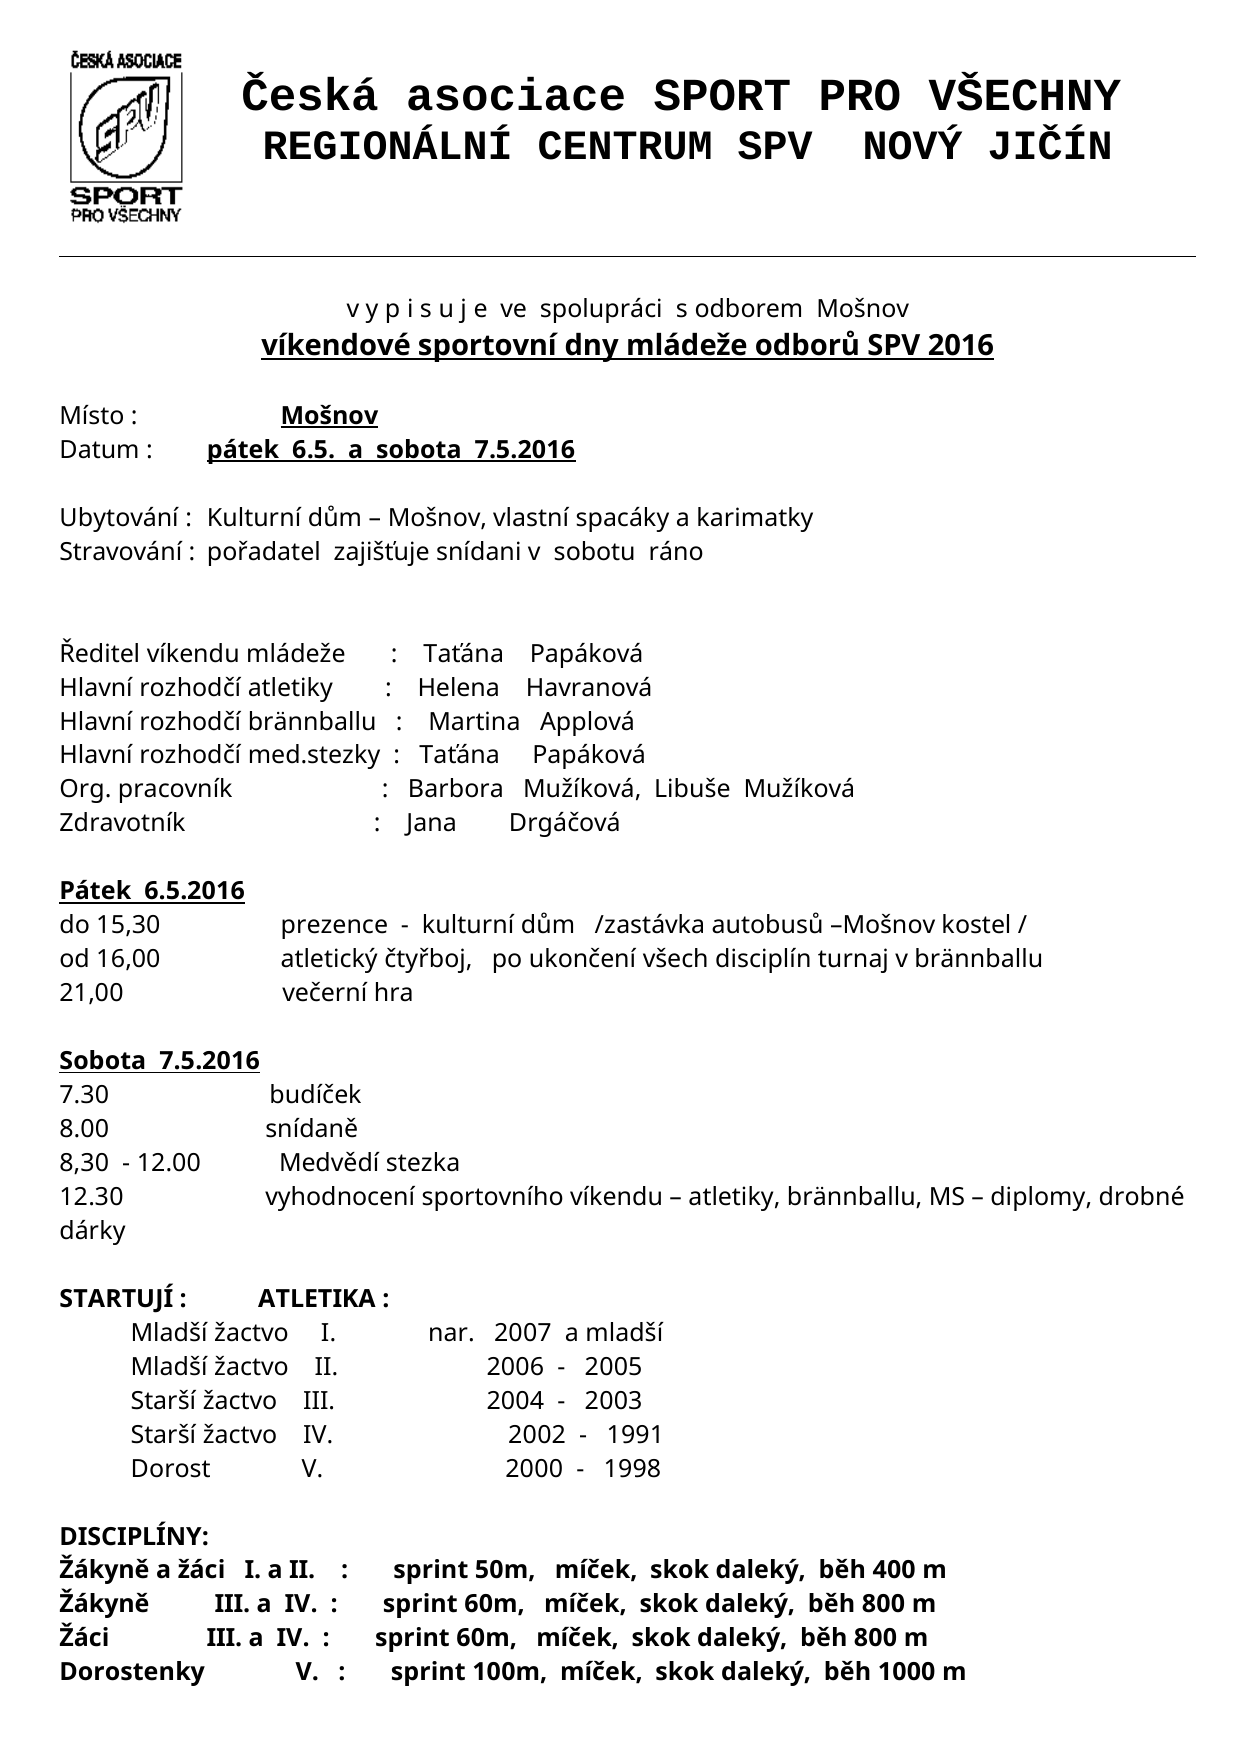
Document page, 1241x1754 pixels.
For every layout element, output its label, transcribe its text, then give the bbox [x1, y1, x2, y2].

text Starší žactvo III. 2004 - 2003 [59, 1383, 1196, 1417]
text 12.30 vyhodnocení sportovního víkendu – atletiky, brännballu, MS – diplomy, drobné dárky [59, 1179, 1196, 1247]
text STARTUJÍ : ATLETIKA : [59, 1281, 1196, 1315]
text Pátek 6.5.2016 [59, 873, 1196, 907]
text Org. pracovník : Barbora Mužíková, Libuše Mužíková [59, 771, 1196, 805]
subtitle Regionální centrum SPV NovÝ Jičín [45, 124, 1179, 172]
text Hlavní rozhodčí med.stezky : Taťána Papáková [59, 737, 1196, 771]
text Zdravotník : Jana Drgáčová [59, 805, 1196, 839]
text Žákyně a žáci I. a II. : sprint 50m, míček, skok daleký, běh 400 m [59, 1552, 1196, 1586]
text Ředitel víkendu mládeže : Taťána Papáková [59, 636, 1196, 669]
text v y p i s u j e ve spolupráci s odborem Mošnov [59, 291, 1196, 324]
text Starší žactvo IV. 2002 - 1991 [59, 1417, 1196, 1451]
text Mladší žactvo II. 2006 - 2005 [59, 1349, 1196, 1383]
text Hlavní rozhodčí atletiky : Helena Havranová [59, 669, 1196, 703]
text Datum : pátek 6.5. a sobota 7.5.2016 [59, 432, 1196, 466]
text Sobota 7.5.2016 [59, 1043, 1196, 1077]
text od 16,00 atletický čtyřboj, po ukončení všech disciplín turnaj v brännballu [59, 941, 1196, 975]
text DISCIPLÍNY: [59, 1518, 1196, 1552]
text Stravování : pořadatel zajišťuje snídani v sobotu ráno [59, 534, 1196, 568]
list budíček [59, 1077, 1196, 1111]
text Místo : Mošnov [59, 398, 1196, 432]
text 8,30 - 12.00 Medvědí stezka [59, 1145, 1196, 1179]
text Mladší žactvo I. nar. 2007 a mladší [59, 1315, 1196, 1349]
text Ubytování : Kulturní dům – Mošnov, vlastní spacáky a karimatky [59, 500, 1196, 534]
text víkendové sportovní dny mládeže odborů SPV 2016 [59, 324, 1196, 364]
text Žáci III. a IV. : sprint 60m, míček, skok daleký, běh 800 m [59, 1620, 1196, 1654]
subtitle Česká asociace SPORT PRO VŠECHNY [45, 72, 1179, 124]
text Dorostenky V. : sprint 100m, míček, skok daleký, běh 1000 m [59, 1654, 1196, 1688]
text 21,00 večerní hra [59, 975, 1196, 1009]
text Žákyně III. a IV. : sprint 60m, míček, skok daleký, běh 800 m [59, 1586, 1196, 1620]
text do 15,30 prezence - kulturní dům /zastávka autobusů –Mošnov kostel / [59, 907, 1196, 941]
text 8.00 snídaně [59, 1111, 1196, 1145]
text Dorost V. 2000 - 1998 [59, 1451, 1196, 1484]
text Hlavní rozhodčí brännballu : Martina Applová [59, 703, 1196, 737]
